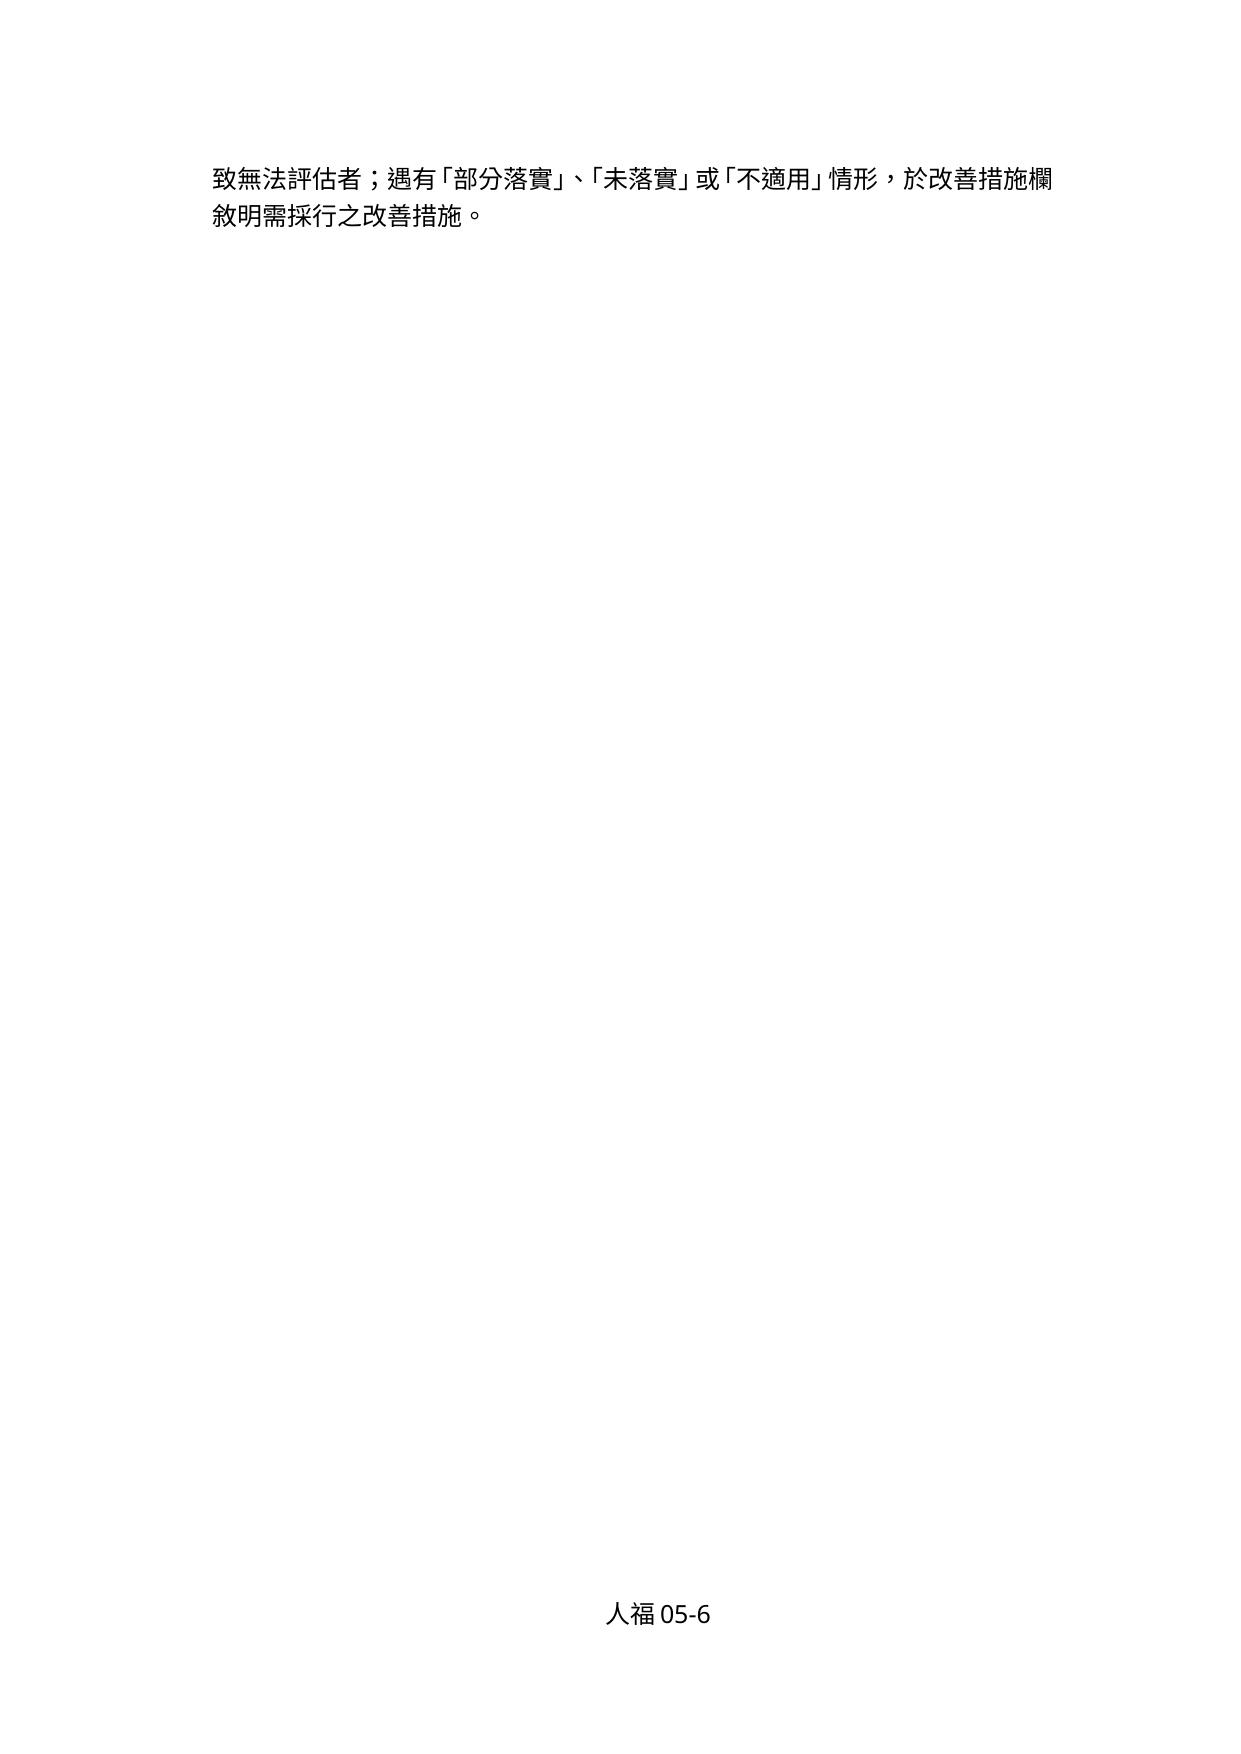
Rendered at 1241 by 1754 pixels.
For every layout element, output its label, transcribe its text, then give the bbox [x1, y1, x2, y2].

text 致無法評估者；遇有「部分落實」、「未落實」或「不適用」情形，於改善措施欄敘明需採行之改善措施。 [187, 160, 1053, 232]
